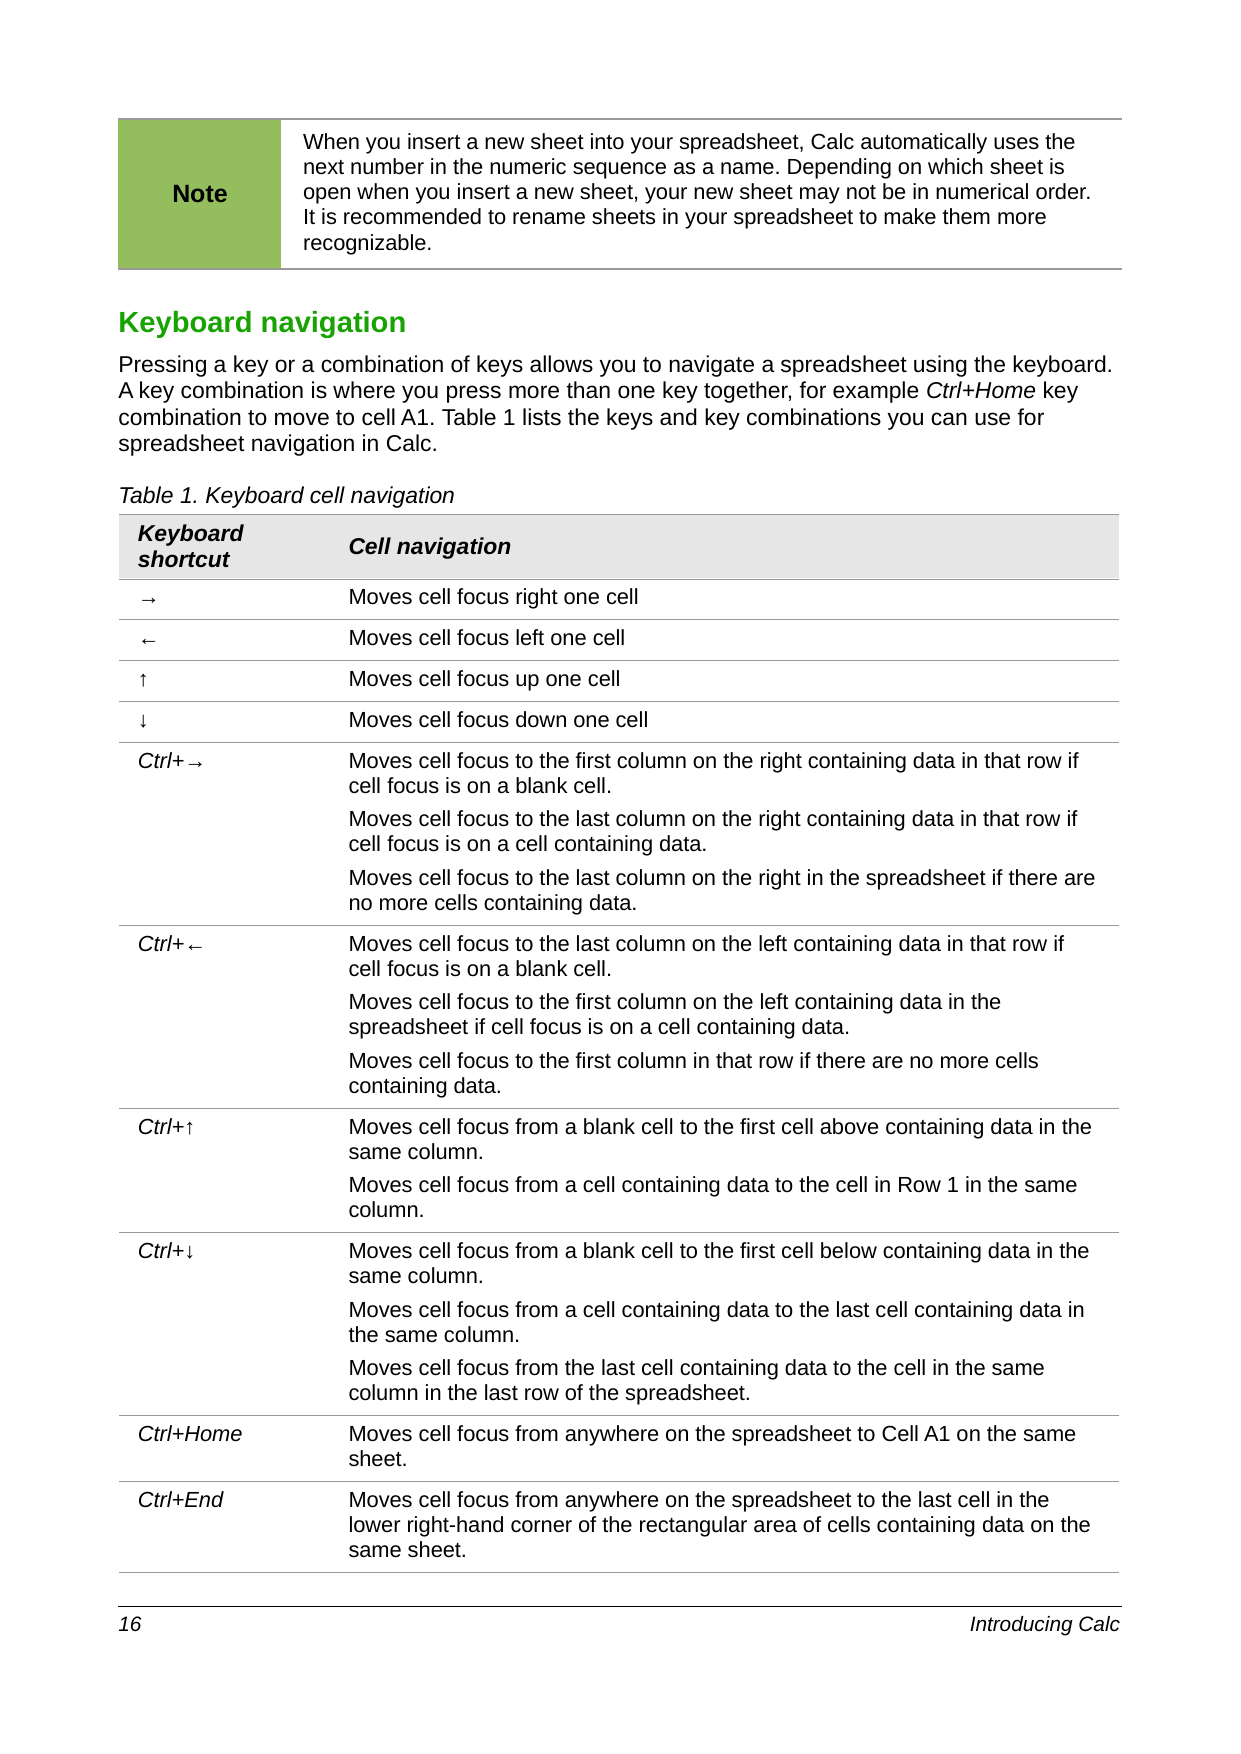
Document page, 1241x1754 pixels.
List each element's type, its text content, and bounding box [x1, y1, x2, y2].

text Table 1. Keyboard cell navigation [118, 482, 1122, 508]
table_cell Moves cell focus to the first column on the right containing data in that row if cell focus is on a blank cell. Moves cell focus to the last column on the right containing data in that row if cell focus is on a cell containing data. Moves cell focus to the last column on the right in the spreadsheet if there are no more cells containing data. [330, 743, 1119, 925]
table_header Cell navigation [330, 515, 1119, 578]
subtitle Keyboard navigation [118, 305, 1122, 339]
table_header Note [118, 120, 281, 268]
table_header Keyboard shortcut [119, 515, 330, 578]
table_cell Ctrl+← [119, 926, 330, 1108]
table_cell Ctrl+↑ [119, 1109, 330, 1232]
table_header When you insert a new sheet into your spreadsheet, Calc automatically uses the next number in the numeric sequence as a name. Depending on which sheet is open when you insert a new sheet, your new sheet may not be in numerical order. It is recommended to rename sheets in your spreadsheet to make them more recognizable. [281, 120, 1122, 268]
table_cell Moves cell focus right one cell [330, 580, 1119, 619]
table_cell ↑ [119, 661, 330, 701]
table_cell Ctrl+→ [119, 743, 330, 925]
table_cell Moves cell focus from a blank cell to the first cell below containing data in the same column. Moves cell focus from a cell containing data to the last cell containing data in the same column. Moves cell focus from the last cell containing data to the cell in the same column in the last row of the spreadsheet. [330, 1233, 1119, 1415]
table_cell Moves cell focus from a blank cell to the first cell above containing data in the same column. Moves cell focus from a cell containing data to the cell in Row 1 in the same column. [330, 1109, 1119, 1232]
table_cell Ctrl+↓ [119, 1233, 330, 1415]
table_cell Moves cell focus from anywhere on the spreadsheet to the last cell in the lower right-hand corner of the rectangular area of cells containing data on the same sheet. [330, 1482, 1119, 1572]
table_cell Moves cell focus to the last column on the left containing data in that row if cell focus is on a blank cell. Moves cell focus to the first column on the left containing data in the spreadsheet if cell focus is on a cell containing data. Moves cell focus to the first column in that row if there are no more cells containing data. [330, 926, 1119, 1108]
table_cell → [119, 580, 330, 619]
table_cell Moves cell focus down one cell [330, 702, 1119, 742]
table_cell Moves cell focus from anywhere on the spreadsheet to Cell A1 on the same sheet. [330, 1416, 1119, 1481]
table_cell Ctrl+End [119, 1482, 330, 1572]
table_cell Moves cell focus up one cell [330, 661, 1119, 701]
text Pressing a key or a combination of keys allows you to navigate a spreadsheet using the keyboard. A key combination is where you press more than one key together, for example Ctrl+Home key combination to move to cell A1. Table 1 lists the keys and key combinations you can use for spreadsheet navigation in Calc. [118, 351, 1122, 457]
table_cell ↓ [119, 702, 330, 742]
table_cell Moves cell focus left one cell [330, 620, 1119, 660]
table_cell ← [119, 620, 330, 660]
table_cell Ctrl+Home [119, 1416, 330, 1481]
